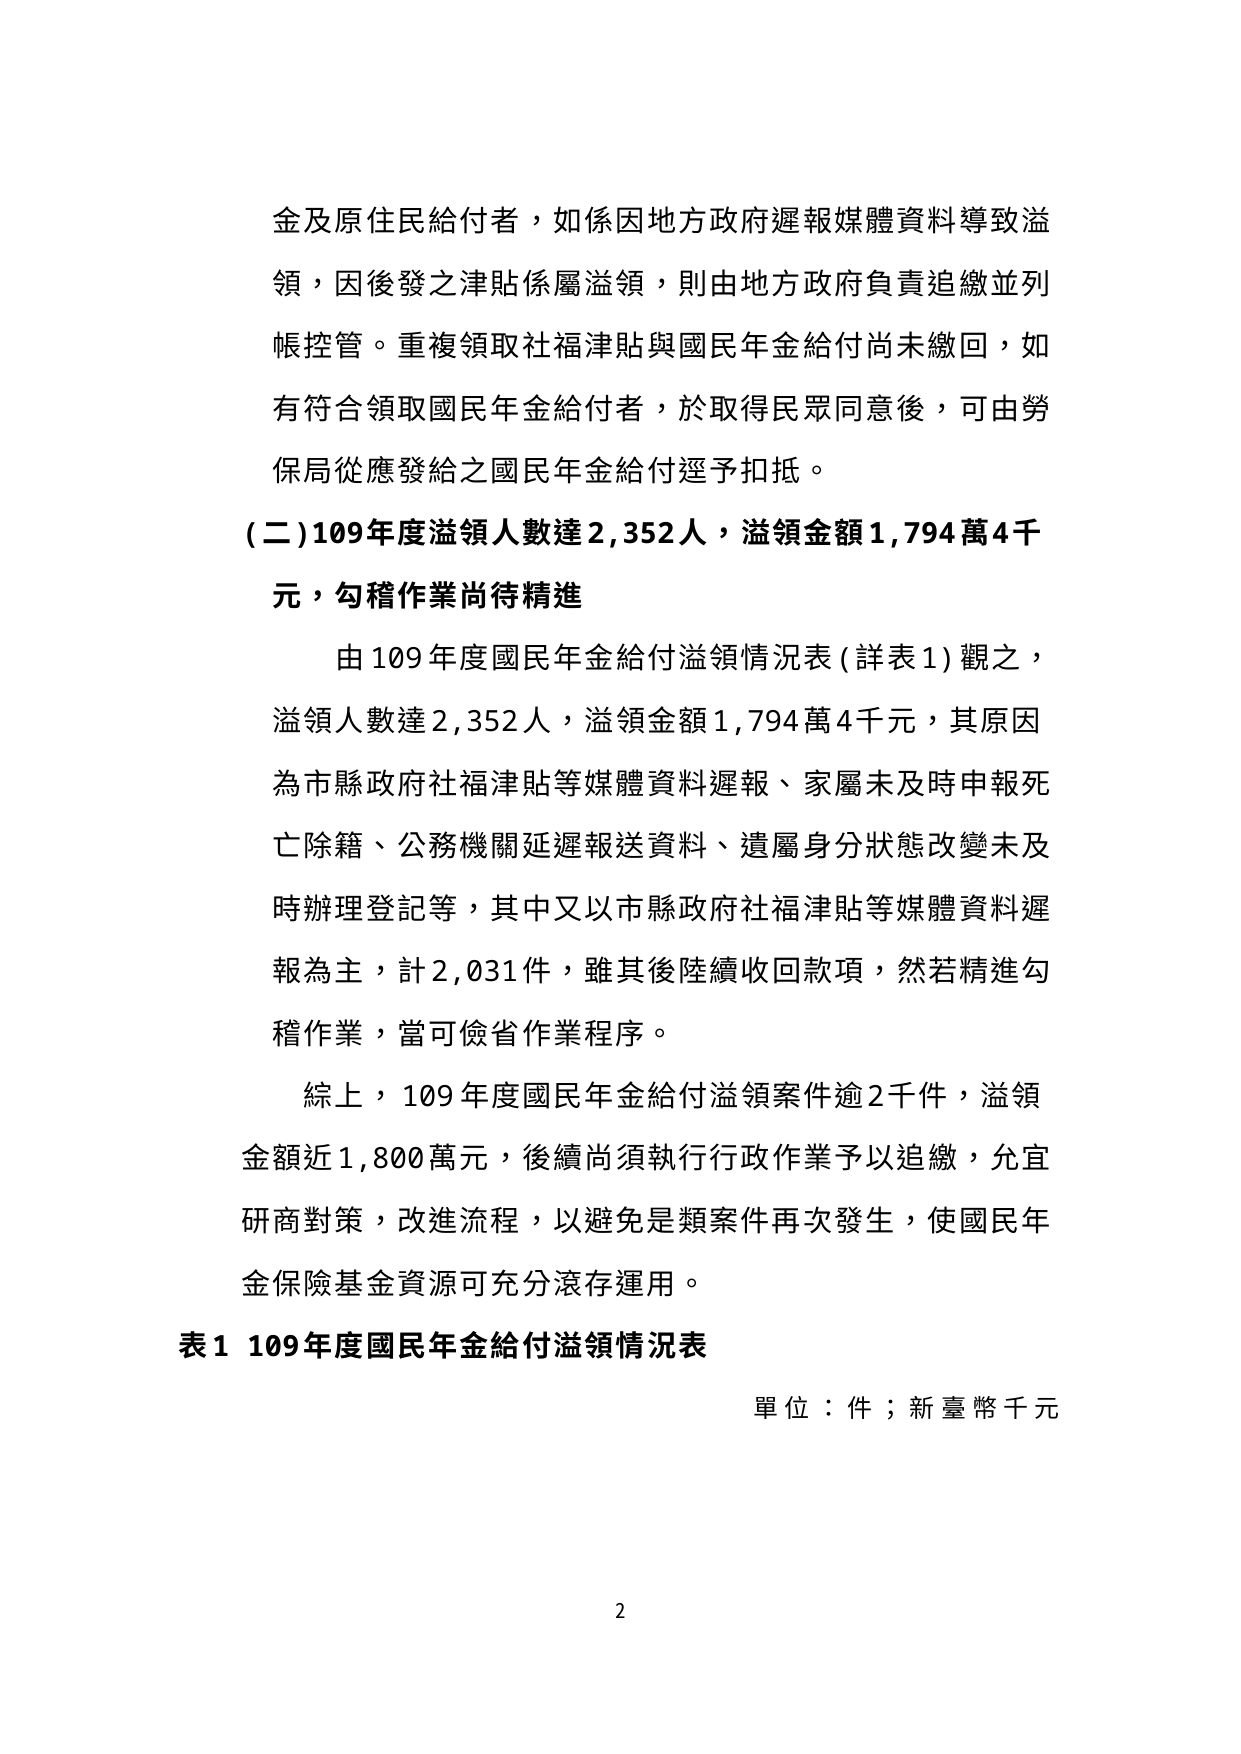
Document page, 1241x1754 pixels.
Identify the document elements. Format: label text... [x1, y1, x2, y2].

text 綜上，109年度國民年金給付溢領案件逾2千件，溢領金額近1,800萬元，後續尚須執行行政作業予以追繳，允宜研商對策，改進流程，以避免是類案件再次發生，使國民年金保險基金資源可充分滾存運用。 [236, 1052, 1063, 1302]
text 金及原住民給付者，如係因地方政府遲報媒體資料導致溢領，因後發之津貼係屬溢領，則由地方政府負責追繳並列帳控管。重複領取社福津貼與國民年金給付尚未繳回，如有符合領取國民年金給付者，於取得民眾同意後，可由勞保局從應發給之國民年金給付逕予扣抵。 [266, 177, 1063, 490]
text 由109年度國民年金給付溢領情況表(詳表1)觀之，溢領人數達2,352人，溢領金額1,794萬4千元，其原因為市縣政府社福津貼等媒體資料遲報、家屬未及時申報死亡除籍、公務機關延遲報送資料、遺屬身分狀態改變未及時辦理登記等，其中又以市縣政府社福津貼等媒體資料遲報為主，計2,031件，雖其後陸續收回款項，然若精進勾稽作業，當可儉省作業程序。 [266, 615, 1063, 1052]
text 表1 109年度國民年金給付溢領情況表 [177, 1302, 1063, 1365]
text (二)109年度溢領人數達2,352人，溢領金額1,794萬4千元，勾稽作業尚待精進 [236, 490, 1063, 615]
text 單位：件；新臺幣千元 [177, 1365, 1063, 1427]
